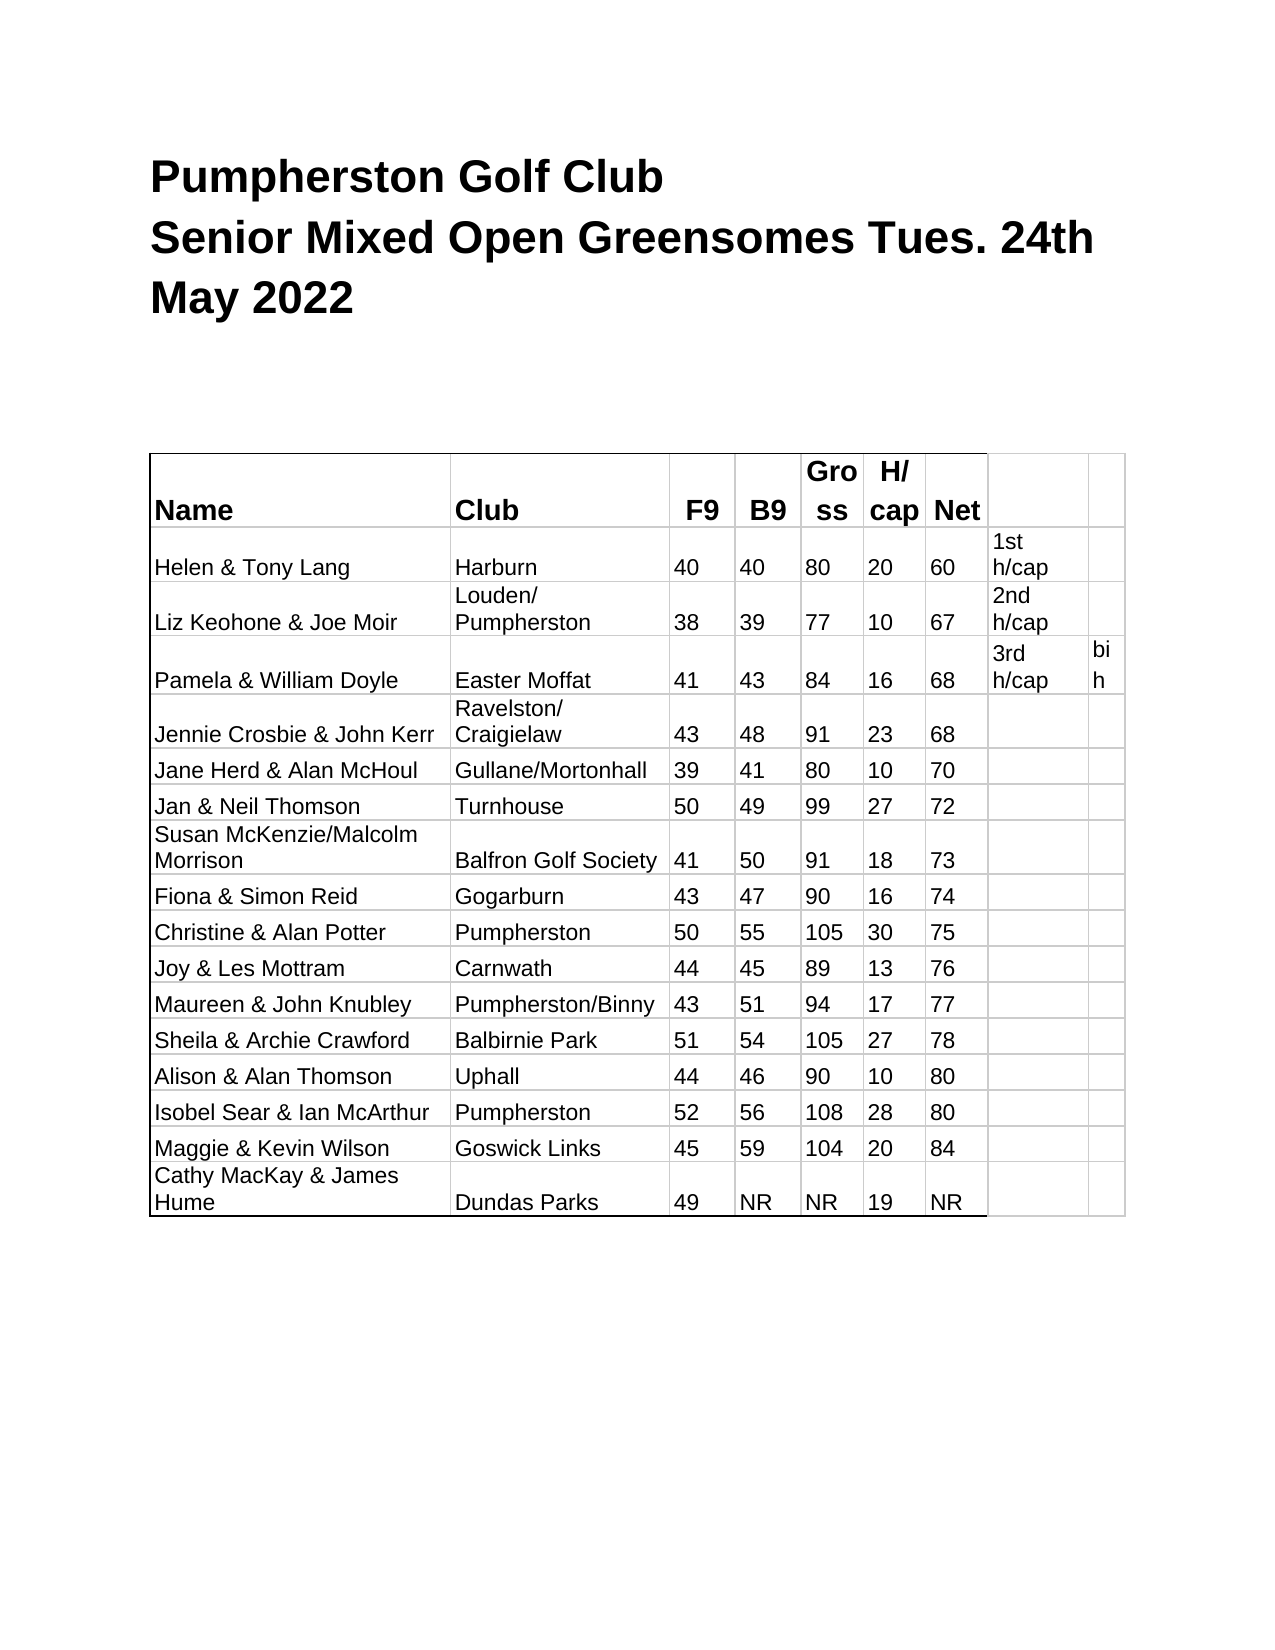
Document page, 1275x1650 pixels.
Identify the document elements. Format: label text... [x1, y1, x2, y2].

table_cell 80 [802, 749, 863, 783]
table_cell 89 [802, 947, 863, 981]
table_cell 76 [926, 947, 987, 981]
table_cell Maureen & John Knubley [151, 983, 450, 1017]
table_cell 48 [736, 695, 800, 747]
table_cell [1089, 1055, 1124, 1089]
table_cell 77 [926, 983, 987, 1017]
table_cell 51 [670, 1019, 734, 1053]
table_cell [989, 695, 1088, 747]
table_cell [989, 785, 1088, 819]
table_cell [1089, 1091, 1124, 1125]
table_cell 50 [736, 821, 800, 873]
table_cell NR [802, 1162, 863, 1215]
table_cell 19 [864, 1162, 925, 1215]
table_cell Balbirnie Park [451, 1019, 669, 1053]
table_cell 40 [670, 528, 734, 581]
table_cell 43 [670, 875, 734, 909]
table_cell 91 [802, 695, 863, 747]
table_cell [1089, 1127, 1124, 1161]
table_cell Alison & Alan Thomson [151, 1055, 450, 1089]
table_cell 39 [736, 582, 800, 635]
table_header Gross [802, 454, 863, 526]
table_cell 51 [736, 983, 800, 1017]
table_cell 39 [670, 749, 734, 783]
table_cell 80 [926, 1055, 987, 1089]
table_cell Harburn [451, 528, 669, 581]
table_cell 41 [670, 636, 734, 693]
table_cell 84 [802, 636, 863, 693]
table_cell [1089, 947, 1124, 981]
table_cell 16 [864, 875, 925, 909]
table_cell 94 [802, 983, 863, 1017]
table_cell bih [1089, 636, 1124, 693]
table_cell 54 [736, 1019, 800, 1053]
text Pumpherston Golf Club [150, 150, 1125, 203]
table_cell 77 [802, 582, 863, 635]
table_cell Goswick Links [451, 1127, 669, 1161]
table_cell 108 [802, 1091, 863, 1125]
table_cell Gullane/Mortonhall [451, 749, 669, 783]
table_cell 18 [864, 821, 925, 873]
table_cell Jane Herd & Alan McHoul [151, 749, 450, 783]
table_cell Christine & Alan Potter [151, 911, 450, 945]
table_cell [989, 875, 1088, 909]
table_cell 105 [802, 1019, 863, 1053]
table_cell Uphall [451, 1055, 669, 1089]
table_cell 27 [864, 1019, 925, 1053]
table_header F9 [670, 454, 734, 526]
table_cell Carnwath [451, 947, 669, 981]
table_cell 49 [736, 785, 800, 819]
table_cell 99 [802, 785, 863, 819]
table_cell 90 [802, 1055, 863, 1089]
table_cell 55 [736, 911, 800, 945]
table_cell Jan & Neil Thomson [151, 785, 450, 819]
table_cell Isobel Sear & Ian McArthur [151, 1091, 450, 1125]
table_header B9 [736, 454, 800, 526]
table_cell 47 [736, 875, 800, 909]
table_cell 2nd h/cap [989, 582, 1088, 635]
table_header Net [926, 454, 987, 526]
table_cell 10 [864, 749, 925, 783]
table_cell 56 [736, 1091, 800, 1125]
table_cell 74 [926, 875, 987, 909]
table_cell 16 [864, 636, 925, 693]
table_cell [989, 1055, 1088, 1089]
table_cell Liz Keohone & Joe Moir [151, 582, 450, 635]
table_cell [1089, 1162, 1124, 1215]
table_cell Susan McKenzie/Malcolm Morrison [151, 821, 450, 873]
table_cell 10 [864, 1055, 925, 1089]
table_cell 43 [670, 983, 734, 1017]
table_cell Helen & Tony Lang [151, 528, 450, 581]
table_cell 80 [802, 528, 863, 581]
table_cell Cathy MacKay & James Hume [151, 1162, 450, 1215]
table_cell Easter Moffat [451, 636, 669, 693]
table_cell 17 [864, 983, 925, 1017]
table_cell [989, 1019, 1088, 1053]
table_cell 78 [926, 1019, 987, 1053]
table_cell 68 [926, 636, 987, 693]
table_header Name [151, 454, 450, 526]
table_cell NR [926, 1162, 987, 1215]
table_cell Balfron Golf Society [451, 821, 669, 873]
table_cell [989, 911, 1088, 945]
table_cell Gogarburn [451, 875, 669, 909]
table_cell [989, 749, 1088, 783]
table_cell 84 [926, 1127, 987, 1161]
table_cell Ravelston/Craigielaw [451, 695, 669, 747]
table_cell Fiona & Simon Reid [151, 875, 450, 909]
table_cell 72 [926, 785, 987, 819]
table_cell 43 [670, 695, 734, 747]
table_cell 30 [864, 911, 925, 945]
table_cell [1089, 821, 1124, 873]
table_cell 46 [736, 1055, 800, 1089]
table_header [989, 454, 1088, 526]
table_cell 59 [736, 1127, 800, 1161]
table_cell [1089, 1019, 1124, 1053]
table_cell [1089, 911, 1124, 945]
table_header Club [451, 454, 669, 526]
table_cell 28 [864, 1091, 925, 1125]
table_cell 27 [864, 785, 925, 819]
table_cell [989, 983, 1088, 1017]
table_cell Turnhouse [451, 785, 669, 819]
table_cell 105 [802, 911, 863, 945]
table_cell 50 [670, 911, 734, 945]
table_cell [989, 947, 1088, 981]
table_cell [1089, 582, 1124, 635]
table_cell 91 [802, 821, 863, 873]
table_header [1089, 454, 1124, 526]
table_cell 3rd h/cap [989, 636, 1088, 693]
table_cell 73 [926, 821, 987, 873]
table_cell 90 [802, 875, 863, 909]
table_cell 10 [864, 582, 925, 635]
table_cell 44 [670, 947, 734, 981]
table_cell 38 [670, 582, 734, 635]
table_cell [989, 1091, 1088, 1125]
table_cell 1st h/cap [989, 528, 1088, 581]
table_cell [1089, 749, 1124, 783]
table_cell Louden/Pumpherston [451, 582, 669, 635]
table_cell 104 [802, 1127, 863, 1161]
table_cell [989, 1127, 1088, 1161]
table_cell 67 [926, 582, 987, 635]
table_cell Maggie & Kevin Wilson [151, 1127, 450, 1161]
table_cell 80 [926, 1091, 987, 1125]
table_cell Joy & Les Mottram [151, 947, 450, 981]
table_cell Pamela & William Doyle [151, 636, 450, 693]
text Senior Mixed Open Greensomes Tues. 24th May 2022 [150, 211, 1125, 324]
table_cell 23 [864, 695, 925, 747]
table_cell Sheila & Archie Crawford [151, 1019, 450, 1053]
table_cell 20 [864, 1127, 925, 1161]
table_header H/cap [864, 454, 925, 526]
table_cell Pumpherston [451, 911, 669, 945]
table_cell NR [736, 1162, 800, 1215]
table_cell 45 [736, 947, 800, 981]
table_cell 68 [926, 695, 987, 747]
table_cell 40 [736, 528, 800, 581]
table_cell 52 [670, 1091, 734, 1125]
table_cell Dundas Parks [451, 1162, 669, 1215]
table_cell [989, 821, 1088, 873]
table_cell [1089, 528, 1124, 581]
table_cell [1089, 875, 1124, 909]
table_cell 13 [864, 947, 925, 981]
table_cell Pumpherston [451, 1091, 669, 1125]
table_cell Jennie Crosbie & John Kerr [151, 695, 450, 747]
table_cell [989, 1162, 1088, 1215]
table_cell 49 [670, 1162, 734, 1215]
table_cell 60 [926, 528, 987, 581]
table_cell 43 [736, 636, 800, 693]
table_cell 41 [736, 749, 800, 783]
table_cell 20 [864, 528, 925, 581]
table_cell Pumpherston/Binny [451, 983, 669, 1017]
table_cell 50 [670, 785, 734, 819]
table_cell [1089, 695, 1124, 747]
table_cell [1089, 785, 1124, 819]
table_cell 41 [670, 821, 734, 873]
table_cell [1089, 983, 1124, 1017]
table_cell 70 [926, 749, 987, 783]
table_cell 44 [670, 1055, 734, 1089]
table_cell 45 [670, 1127, 734, 1161]
table_cell 75 [926, 911, 987, 945]
